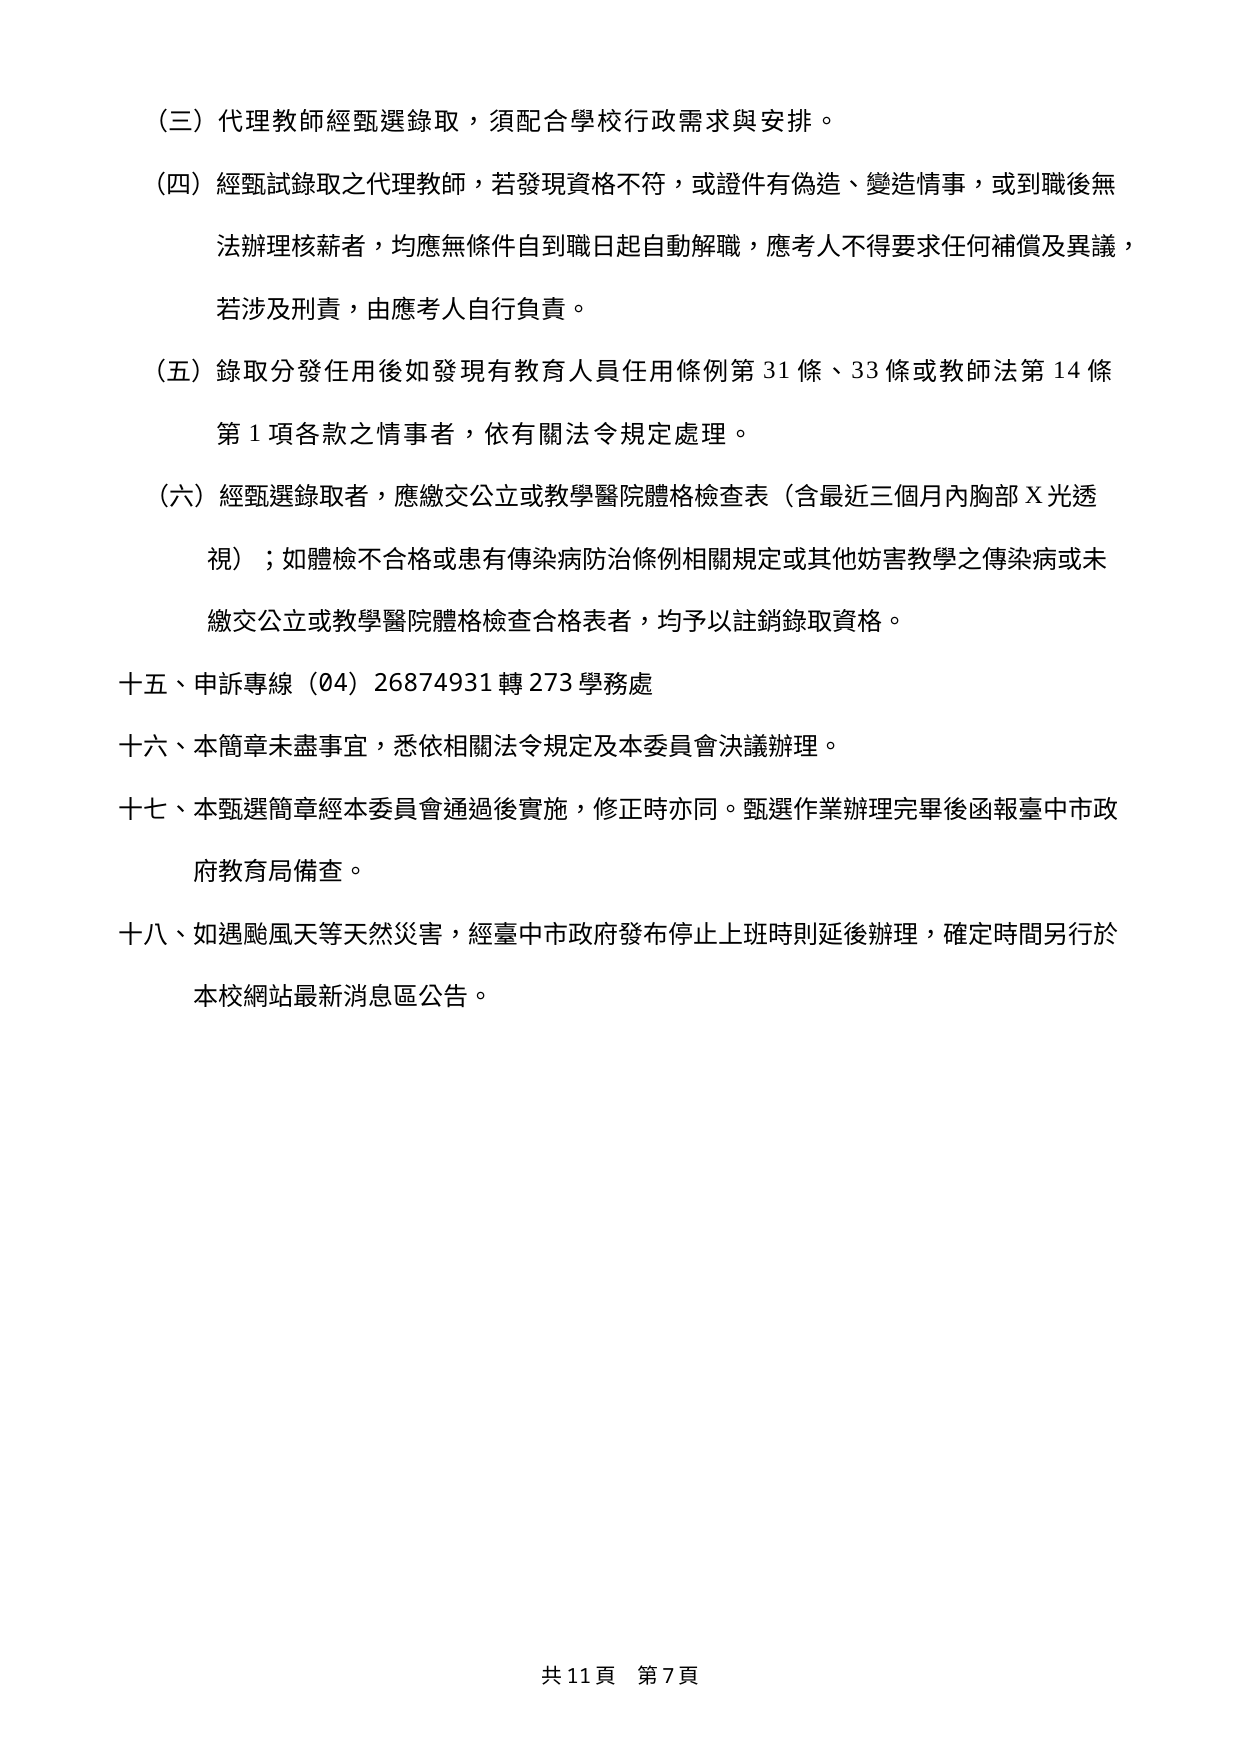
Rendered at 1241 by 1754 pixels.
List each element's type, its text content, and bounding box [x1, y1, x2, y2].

text 十六、本簡章未盡事宜，悉依相關法令規定及本委員會決議辦理。 [118, 703, 1122, 766]
text （三）代理教師經甄選錄取，須配合學校行政需求與安排。 [118, 78, 1122, 141]
text 十五、申訴專線（04）26874931轉273學務處 [118, 641, 1122, 703]
text 十七、本甄選簡章經本委員會通過後實施，修正時亦同。甄選作業辦理完畢後函報臺中市政府教育局備查。 [118, 766, 1122, 891]
text （六）經甄選錄取者，應繳交公立或教學醫院體格檢查表（含最近三個月內胸部X光透視）；如體檢不合格或患有傳染病防治條例相關規定或其他妨害教學之傳染病或未繳交公立或教學醫院體格檢查合格表者，均予以註銷錄取資格。 [144, 453, 1122, 641]
text （五）錄取分發任用後如發現有教育人員任用條例第31條、33條或教師法第14條第1項各款之情事者，依有關法令規定處理。 [141, 328, 1122, 453]
text 十八、如遇颱風天等天然災害，經臺中市政府發布停止上班時則延後辦理，確定時間另行於本校網站最新消息區公告。 [118, 891, 1122, 1016]
text （四）經甄試錄取之代理教師，若發現資格不符，或證件有偽造、變造情事，或到職後無法辦理核薪者，均應無條件自到職日起自動解職，應考人不得要求任何補償及異議，若涉及刑責，由應考人自行負責。 [141, 141, 1122, 328]
